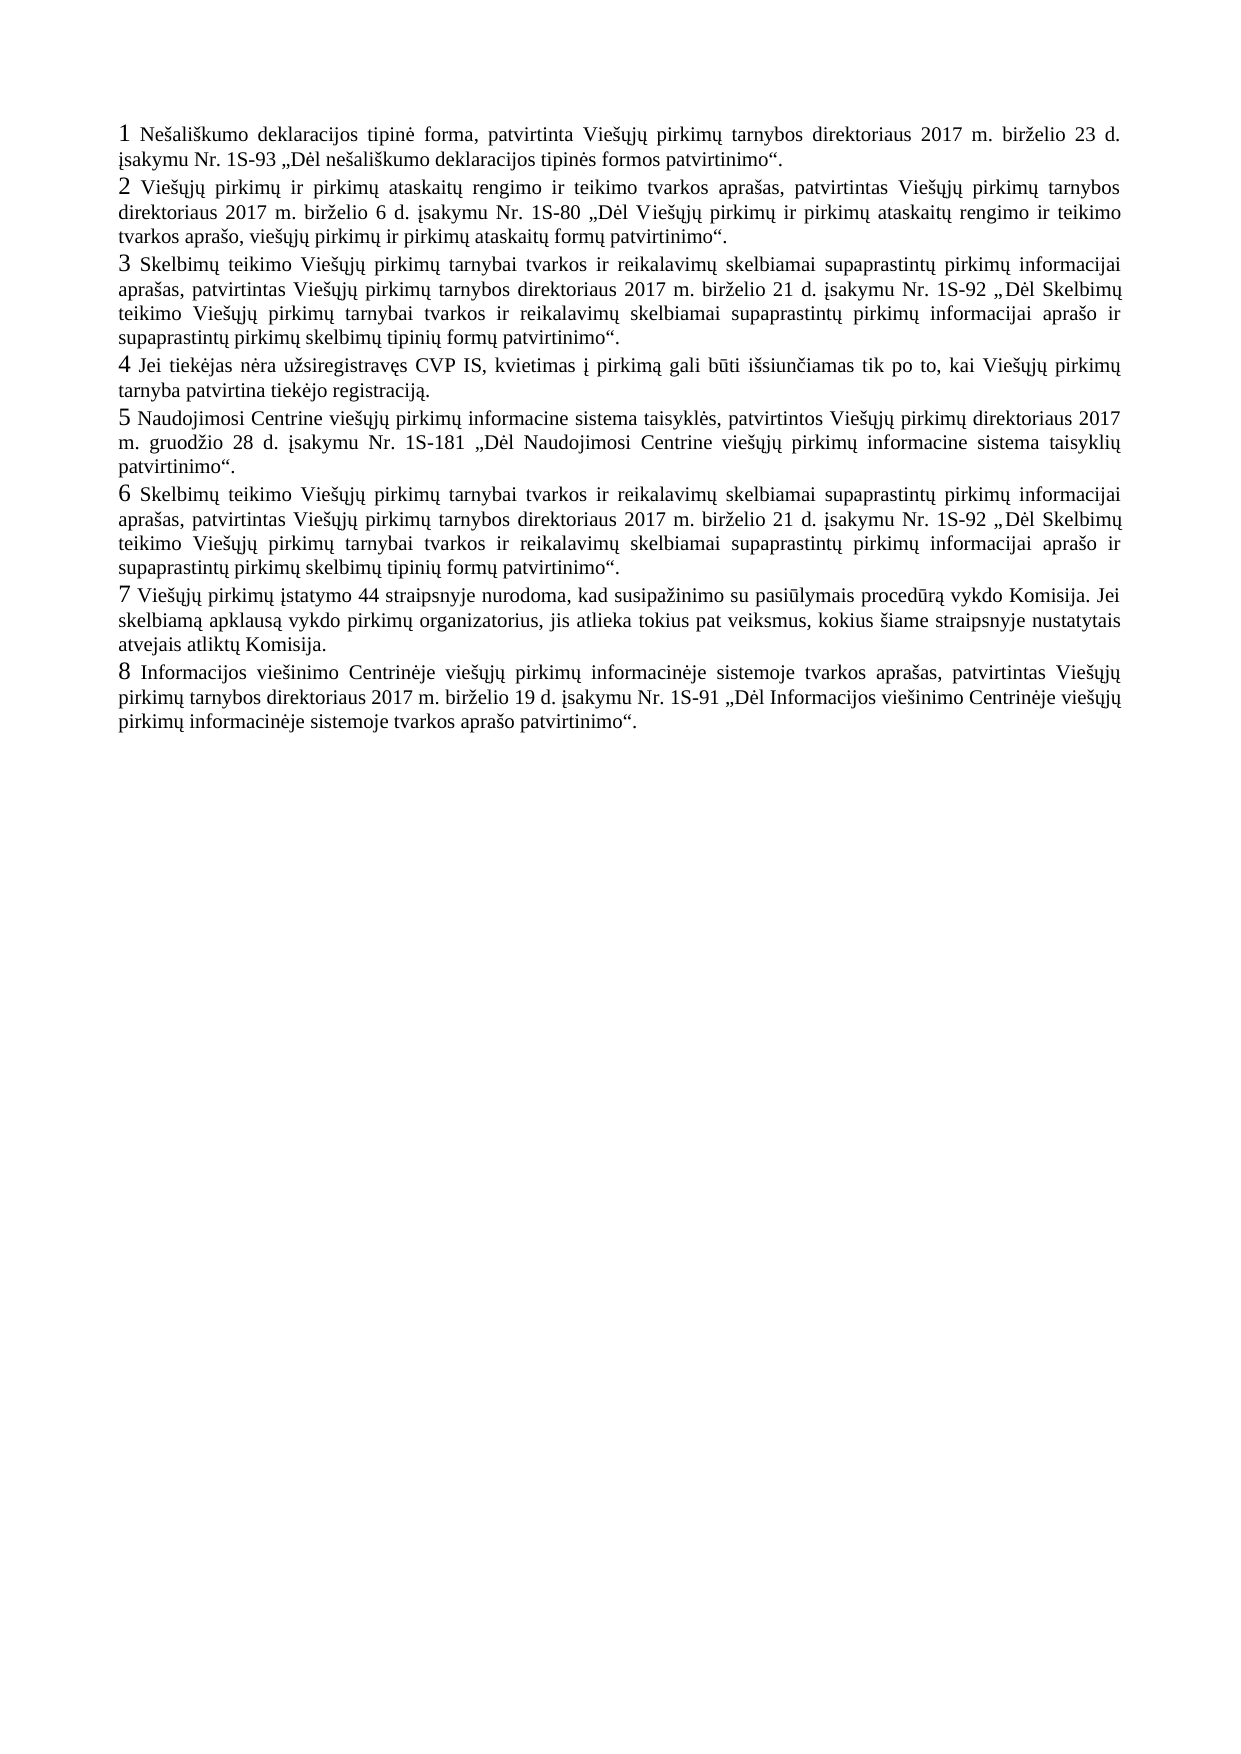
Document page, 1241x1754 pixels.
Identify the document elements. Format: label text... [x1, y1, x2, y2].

text Nešališkumo deklaracijos tipinė forma, patvirtinta Viešųjų pirkimų tarnybos direktoriaus 2017 m. birželio 23 d. įsakymu Nr. 1S-93 „Dėl nešališkumo deklaracijos tipinės formos patvirtinimo“. [118, 118, 1122, 171]
text Viešųjų pirkimų ir pirkimų ataskaitų rengimo ir teikimo tvarkos aprašas, patvirtintas Viešųjų pirkimų tarnybos direktoriaus 2017 m. birželio 6 d. įsakymu Nr. 1S-80 „Dėl Viešųjų pirkimų ir pirkimų ataskaitų rengimo ir teikimo tvarkos aprašo, viešųjų pirkimų ir pirkimų ataskaitų formų patvirtinimo“. [118, 171, 1122, 248]
